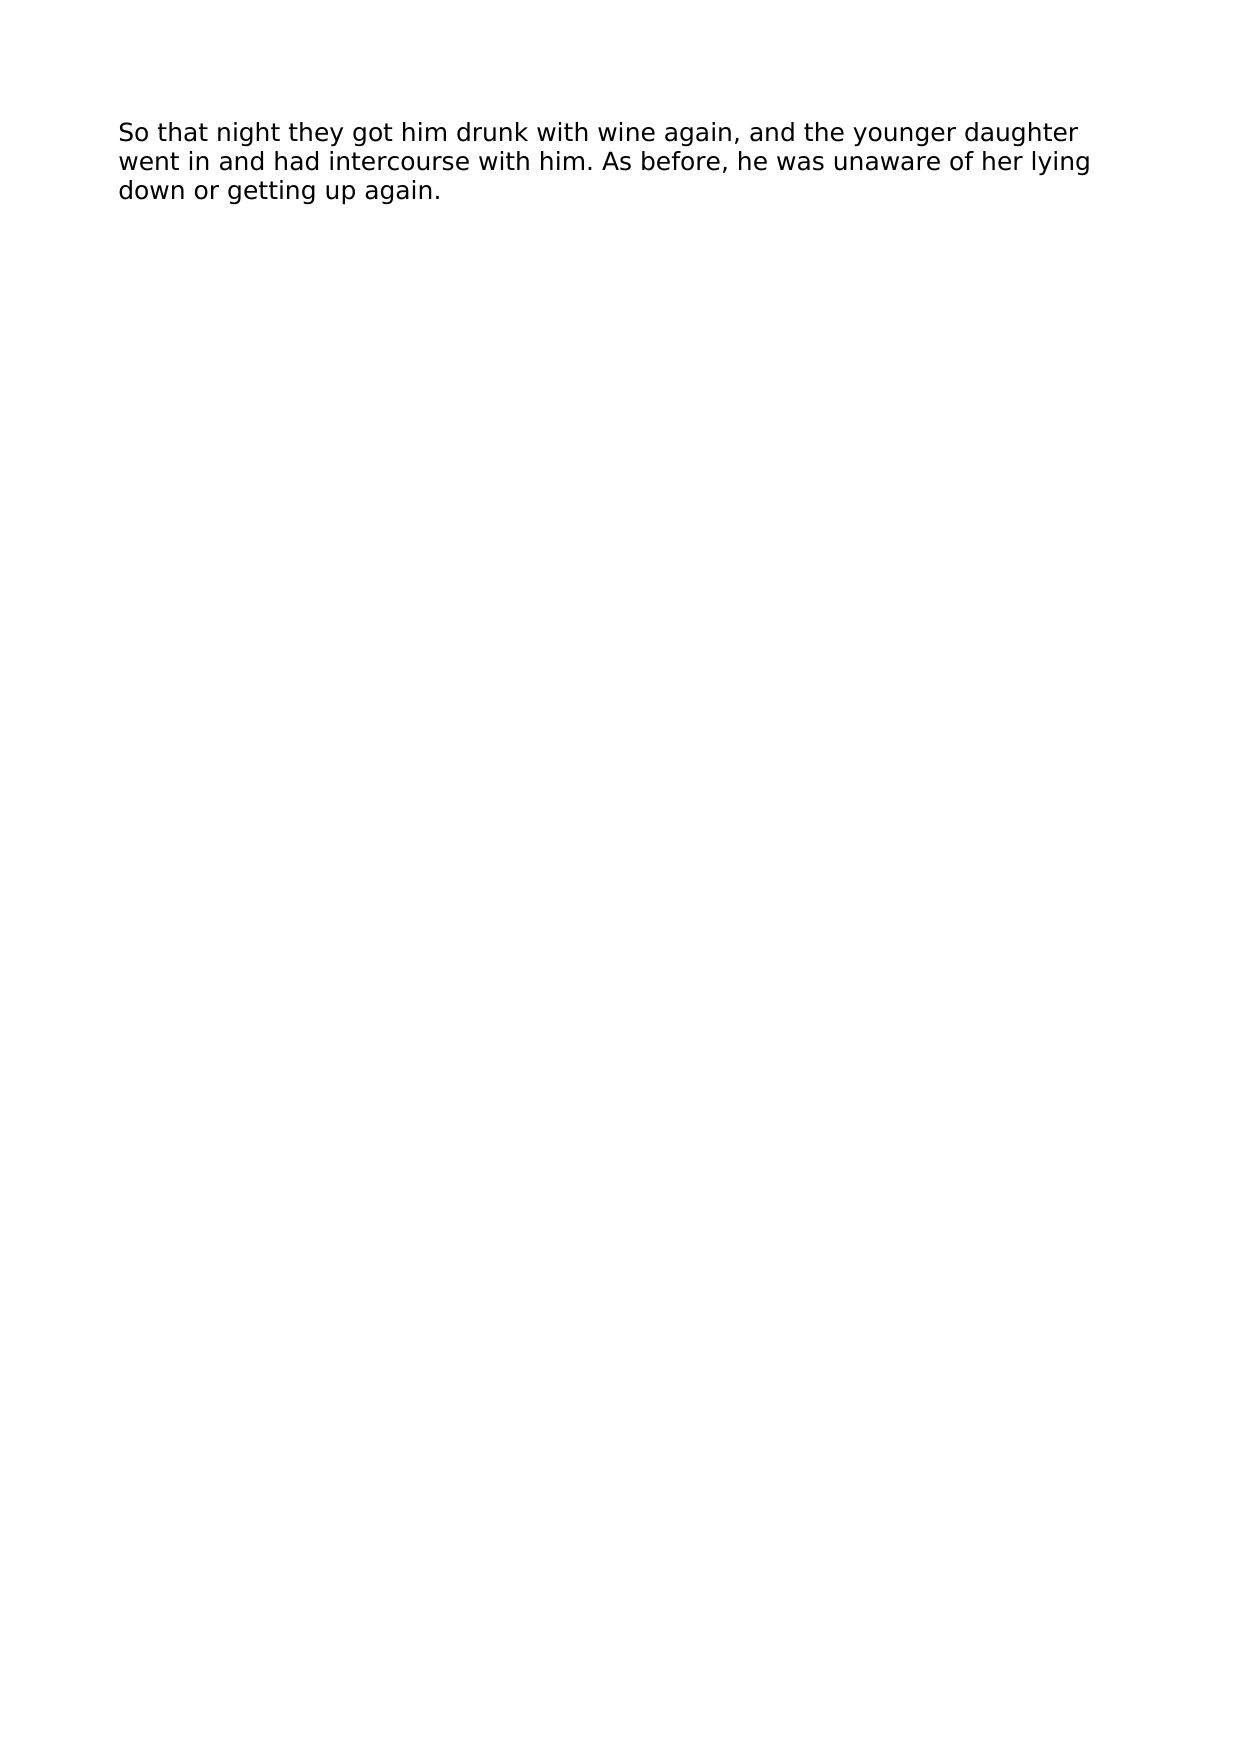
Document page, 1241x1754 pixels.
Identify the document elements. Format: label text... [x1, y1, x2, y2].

text So that night they got him drunk with wine again, and the younger daughter went in and had intercourse with him. As before, he was unaware of her lying down or getting up again. [118, 118, 1122, 206]
